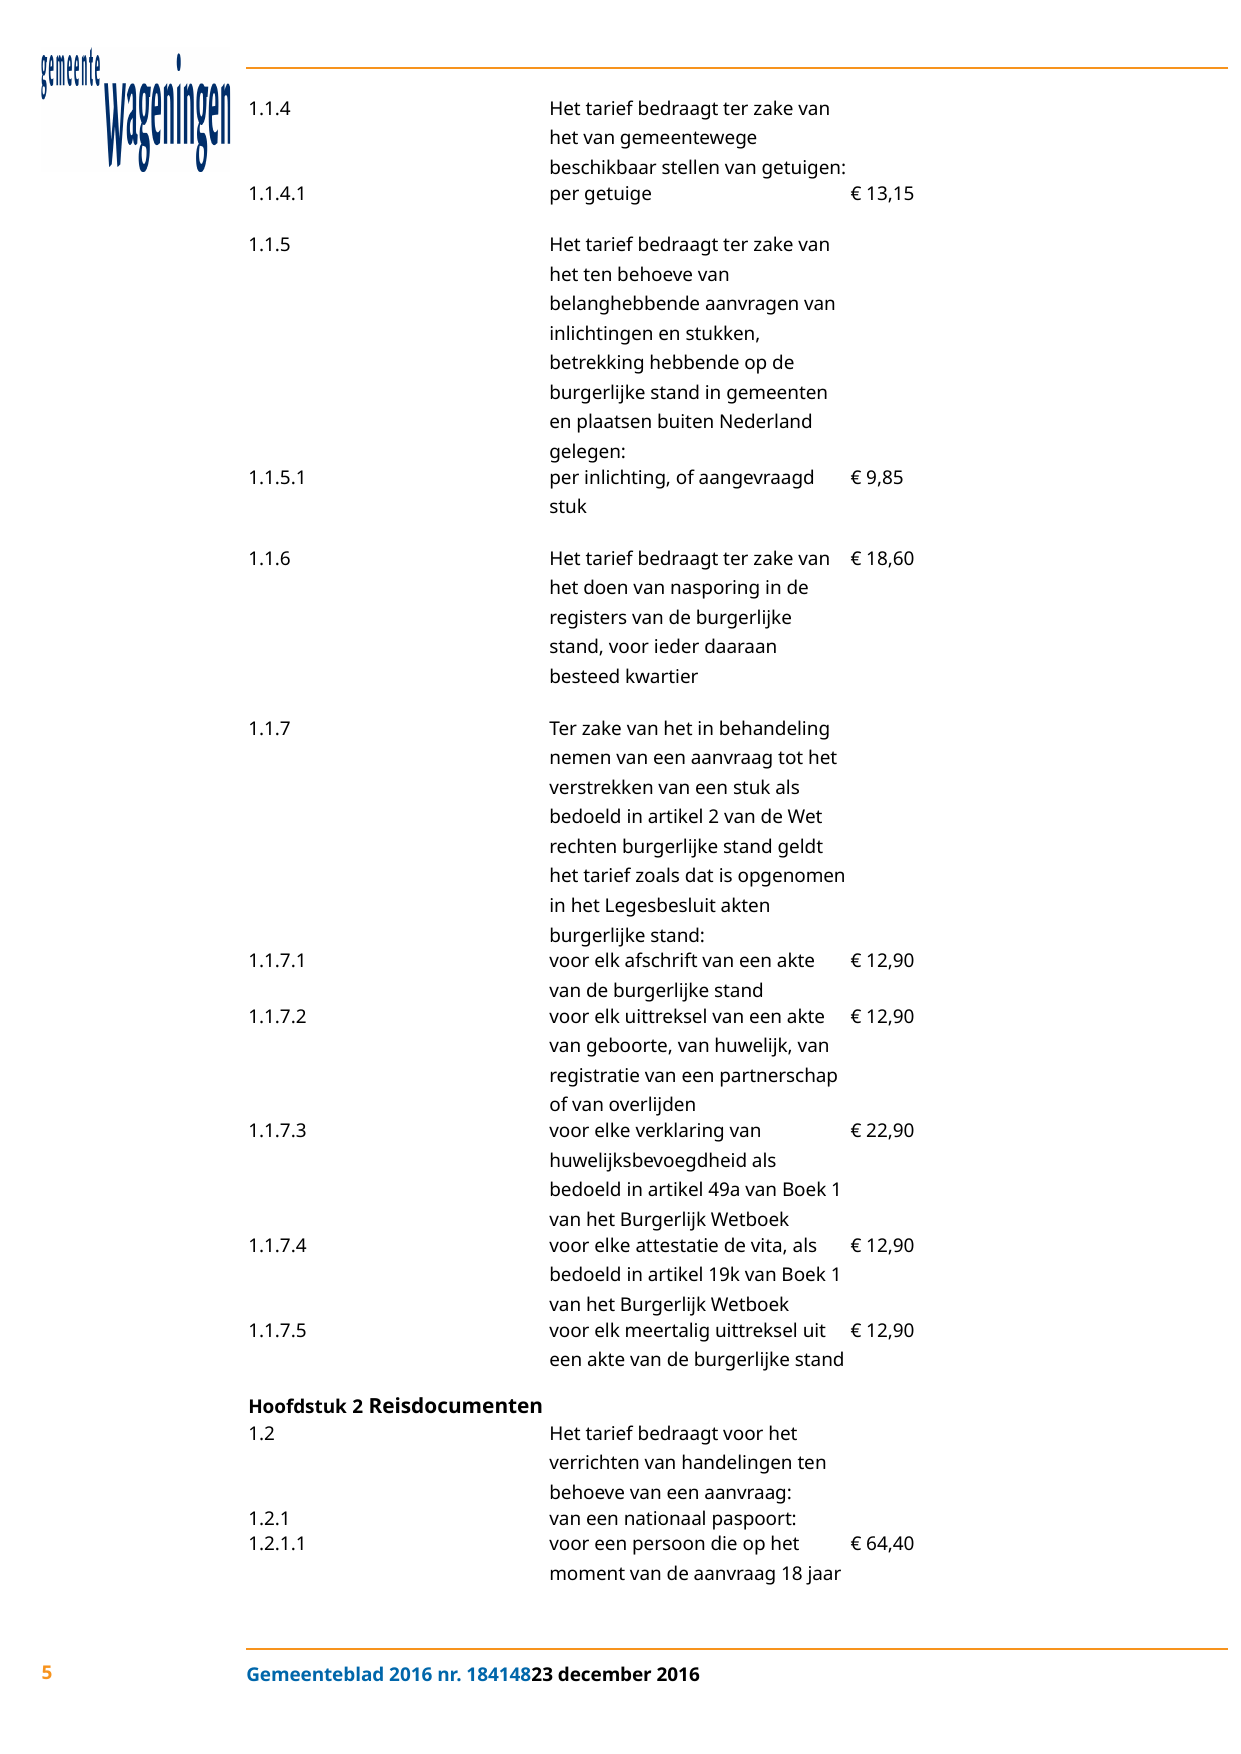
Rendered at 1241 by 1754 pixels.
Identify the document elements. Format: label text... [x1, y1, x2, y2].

table_cell 1.1.5.1 [248, 464, 549, 519]
table_cell 1.2.1 [248, 1505, 549, 1531]
table_cell 1.1.4 [248, 95, 549, 180]
table_cell 1.2.1.1 [248, 1531, 549, 1586]
picture [41, 47, 231, 172]
table_cell voor elk meertalig uittreksel uit een akte van de burgerlijke stand [549, 1317, 850, 1372]
table_cell per inlichting, of aangevraagd stuk [549, 464, 850, 519]
table_cell [850, 689, 1152, 715]
table_cell Het tarief bedraagt ter zake van het doen van nasporing in de registers van de burgerlijke stand, voor ieder daaraan besteed kwartier [549, 545, 850, 689]
table_cell [850, 715, 1152, 948]
table_cell 1.1.5 [248, 231, 549, 464]
table_cell voor elk uittreksel van een akte van geboorte, van huwelijk, van registratie van een partnerschap of van overlijden [549, 1003, 850, 1117]
table_cell Ter zake van het in behandeling nemen van een aanvraag tot het verstrekken van een stuk als bedoeld in artikel 2 van de Wet rechten burgerlijke stand geldt het tarief zoals dat is opgenomen in het Legesbesluit akten burgerlijke stand: [549, 715, 850, 948]
table_cell € 18,60 [850, 545, 1152, 689]
table_cell € 22,90 [850, 1118, 1152, 1232]
table_cell 1.1.7.2 [248, 1003, 549, 1117]
table_cell € 12,90 [850, 948, 1152, 1003]
table_cell [549, 689, 850, 715]
table_header [850, 1420, 1152, 1505]
table_cell € 9,85 [850, 464, 1152, 519]
text Hoofdstuk 2 Reisdocumenten [248, 1391, 1152, 1420]
table_cell voor elke attestatie de vita, als bedoeld in artikel 19k van Boek 1 van het Burgerlijk Wetboek [549, 1232, 850, 1317]
table_cell € 13,15 [850, 180, 1152, 205]
table_cell [248, 205, 549, 231]
table_cell voor een persoon die op het moment van de aanvraag 18 jaar [549, 1531, 850, 1586]
table_cell [248, 689, 549, 715]
table_cell € 12,90 [850, 1232, 1152, 1317]
table_cell 1.1.7.3 [248, 1118, 549, 1232]
table_cell voor elke verklaring van huwelijksbevoegdheid als bedoeld in artikel 49a van Boek 1 van het Burgerlijk Wetboek [549, 1118, 850, 1232]
table_cell 1.1.7.5 [248, 1317, 549, 1372]
table_cell 1.1.4.1 [248, 180, 549, 205]
table_cell van een nationaal paspoort: [549, 1505, 850, 1531]
table_cell [850, 205, 1152, 231]
table_cell voor elk afschrift van een akte van de burgerlijke stand [549, 948, 850, 1003]
table_header 1.2 [248, 1420, 549, 1505]
table_cell € 12,90 [850, 1317, 1152, 1372]
table_cell 1.1.7.1 [248, 948, 549, 1003]
table_header Het tarief bedraagt voor het verrichten van handelingen ten behoeve van een aanvraag: [549, 1420, 850, 1505]
table_cell € 12,90 [850, 1003, 1152, 1117]
table_cell [549, 519, 850, 545]
table_cell 1.1.6 [248, 545, 549, 689]
table_cell [850, 95, 1152, 180]
table_cell [850, 231, 1152, 464]
table_cell per getuige [549, 180, 850, 205]
table_cell [549, 205, 850, 231]
table_cell [850, 1505, 1152, 1531]
table_cell Het tarief bedraagt ter zake van het van gemeentewege beschikbaar stellen van getuigen: [549, 95, 850, 180]
table_cell 1.1.7.4 [248, 1232, 549, 1317]
table_cell [248, 519, 549, 545]
table_cell [850, 519, 1152, 545]
table_cell 1.1.7 [248, 715, 549, 948]
table_cell € 64,40 [850, 1531, 1152, 1586]
table_cell Het tarief bedraagt ter zake van het ten behoeve van belanghebbende aanvragen van inlichtingen en stukken, betrekking hebbende op de burgerlijke stand in gemeenten en plaatsen buiten Nederland gelegen: [549, 231, 850, 464]
